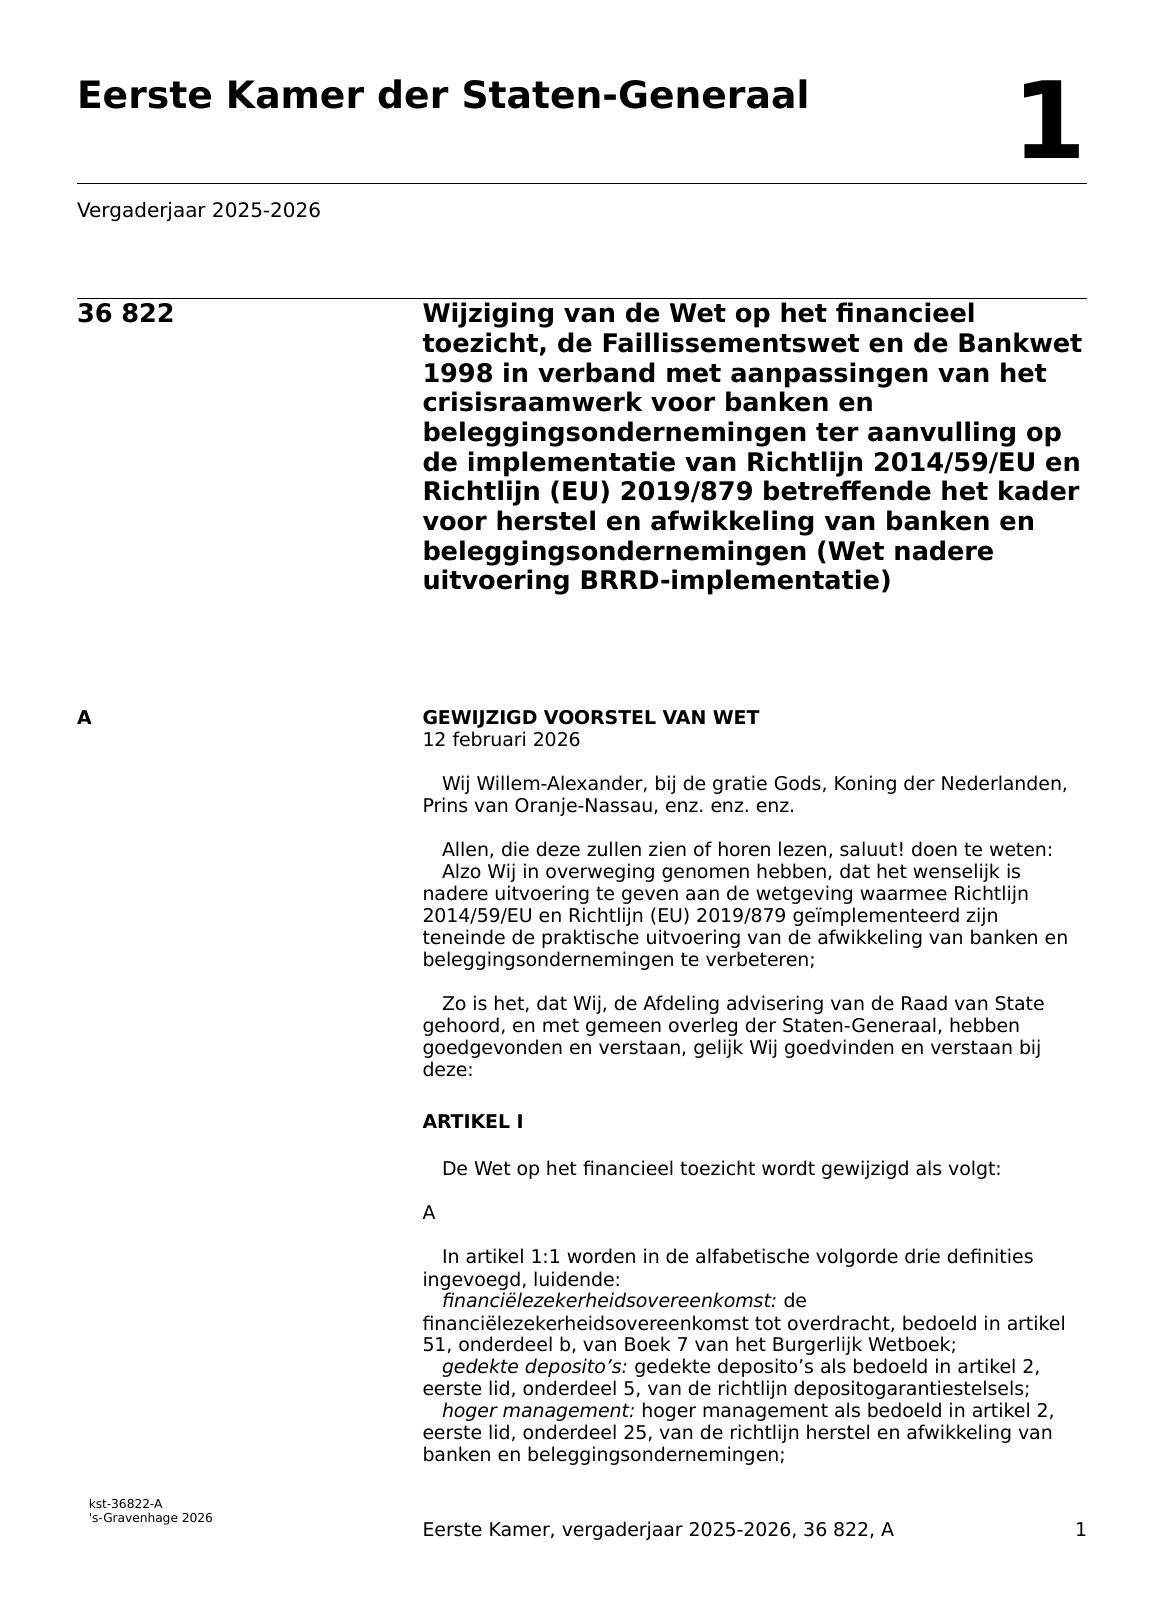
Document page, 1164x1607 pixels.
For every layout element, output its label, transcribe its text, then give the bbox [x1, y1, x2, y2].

text financiëlezekerheidsovereenkomst: de financiëlezekerheidsovereenkomst tot overdracht, bedoeld in artikel 51, onderdeel b, van Boek 7 van het Burgerlijk Wetboek; [422, 1290, 1087, 1356]
text 12 februari 2026 [422, 729, 1087, 751]
subtitle ARTIKEL I [422, 1111, 1087, 1133]
subtitle 36 822 Wijziging van de Wet op het financieel toezicht, de Faillissementswet en de Bankwet 1998 in verband met aanpassingen van het crisisraamwerk voor banken en beleggingsondernemingen ter aanvulling op de implementatie van Richtlijn 2014/59/EU en Richtlijn (EU) 2019/879 betreffende het kader voor herstel en afwikkeling van banken en beleggingsondernemingen (Wet nadere uitvoering BRRD-implementatie) [77, 299, 1087, 596]
text Alzo Wij in overweging genomen hebben, dat het wenselijk is nadere uitvoering te geven aan de wetgeving waarmee Richtlijn 2014/59/EU en Richtlijn (EU) 2019/879 geïmplementeerd zijn teneinde de praktische uitvoering van de afwikkeling van banken en beleggingsondernemingen te verbeteren; [422, 861, 1087, 971]
table_header 1 [886, 59, 1087, 183]
text hoger management: hoger management als bedoeld in artikel 2, eerste lid, onderdeel 25, van de richtlijn herstel en afwikkeling van banken en beleggingsondernemingen; [422, 1400, 1087, 1466]
text Wij Willem-Alexander, bij de gratie Gods, Koning der Nederlanden, Prins van Oranje-Nassau, enz. enz. enz. [422, 773, 1087, 817]
text Allen, die deze zullen zien of horen lezen, saluut! doen te weten: [422, 839, 1087, 861]
table_cell Vergaderjaar 2025-2026 [77, 184, 1087, 298]
text De Wet op het financieel toezicht wordt gewijzigd als volgt: [422, 1158, 1087, 1180]
text kst-36822-A [88, 1497, 323, 1511]
text gedekte deposito’s: gedekte deposito’s als bedoeld in artikel 2, eerste lid, onderdeel 5, van de richtlijn depositogarantiestelsels; [422, 1356, 1087, 1400]
subtitle A GEWIJZIGD VOORSTEL VAN WET [77, 707, 1087, 729]
text A [422, 1202, 1087, 1224]
text 's-Gravenhage 2026 [88, 1511, 323, 1525]
text Zo is het, dat Wij, de Afdeling advisering van de Raad van State gehoord, en met gemeen overleg der Staten-Generaal, hebben goedgevonden en verstaan, gelijk Wij goedvinden en verstaan bij deze: [422, 993, 1087, 1081]
text In artikel 1:1 worden in de alfabetische volgorde drie definities ingevoegd, luidende: [422, 1246, 1087, 1290]
table_header Eerste Kamer der Staten-Generaal [77, 59, 886, 183]
